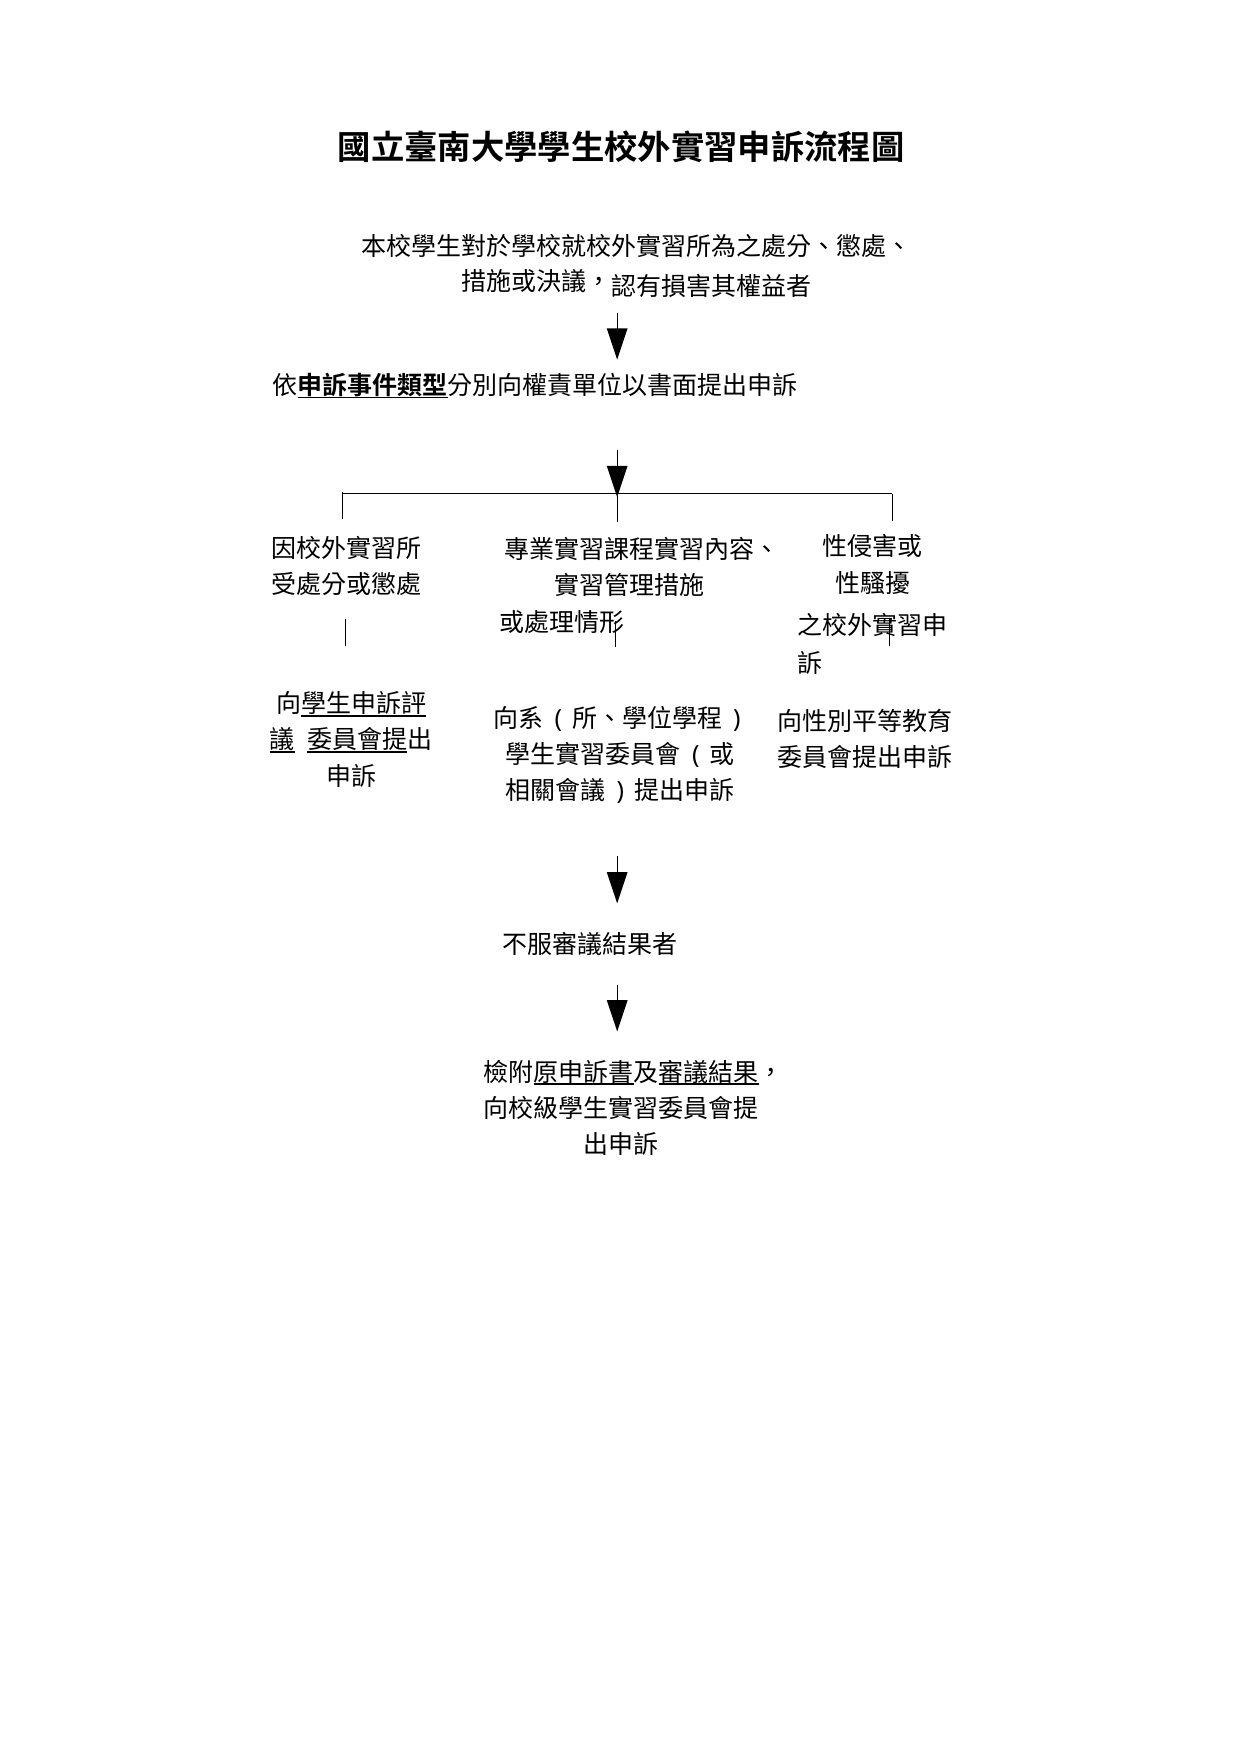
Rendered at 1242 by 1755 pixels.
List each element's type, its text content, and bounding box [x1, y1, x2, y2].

text 國立臺南大學學生校外實習申訴流程圖 [118, 118, 1123, 169]
